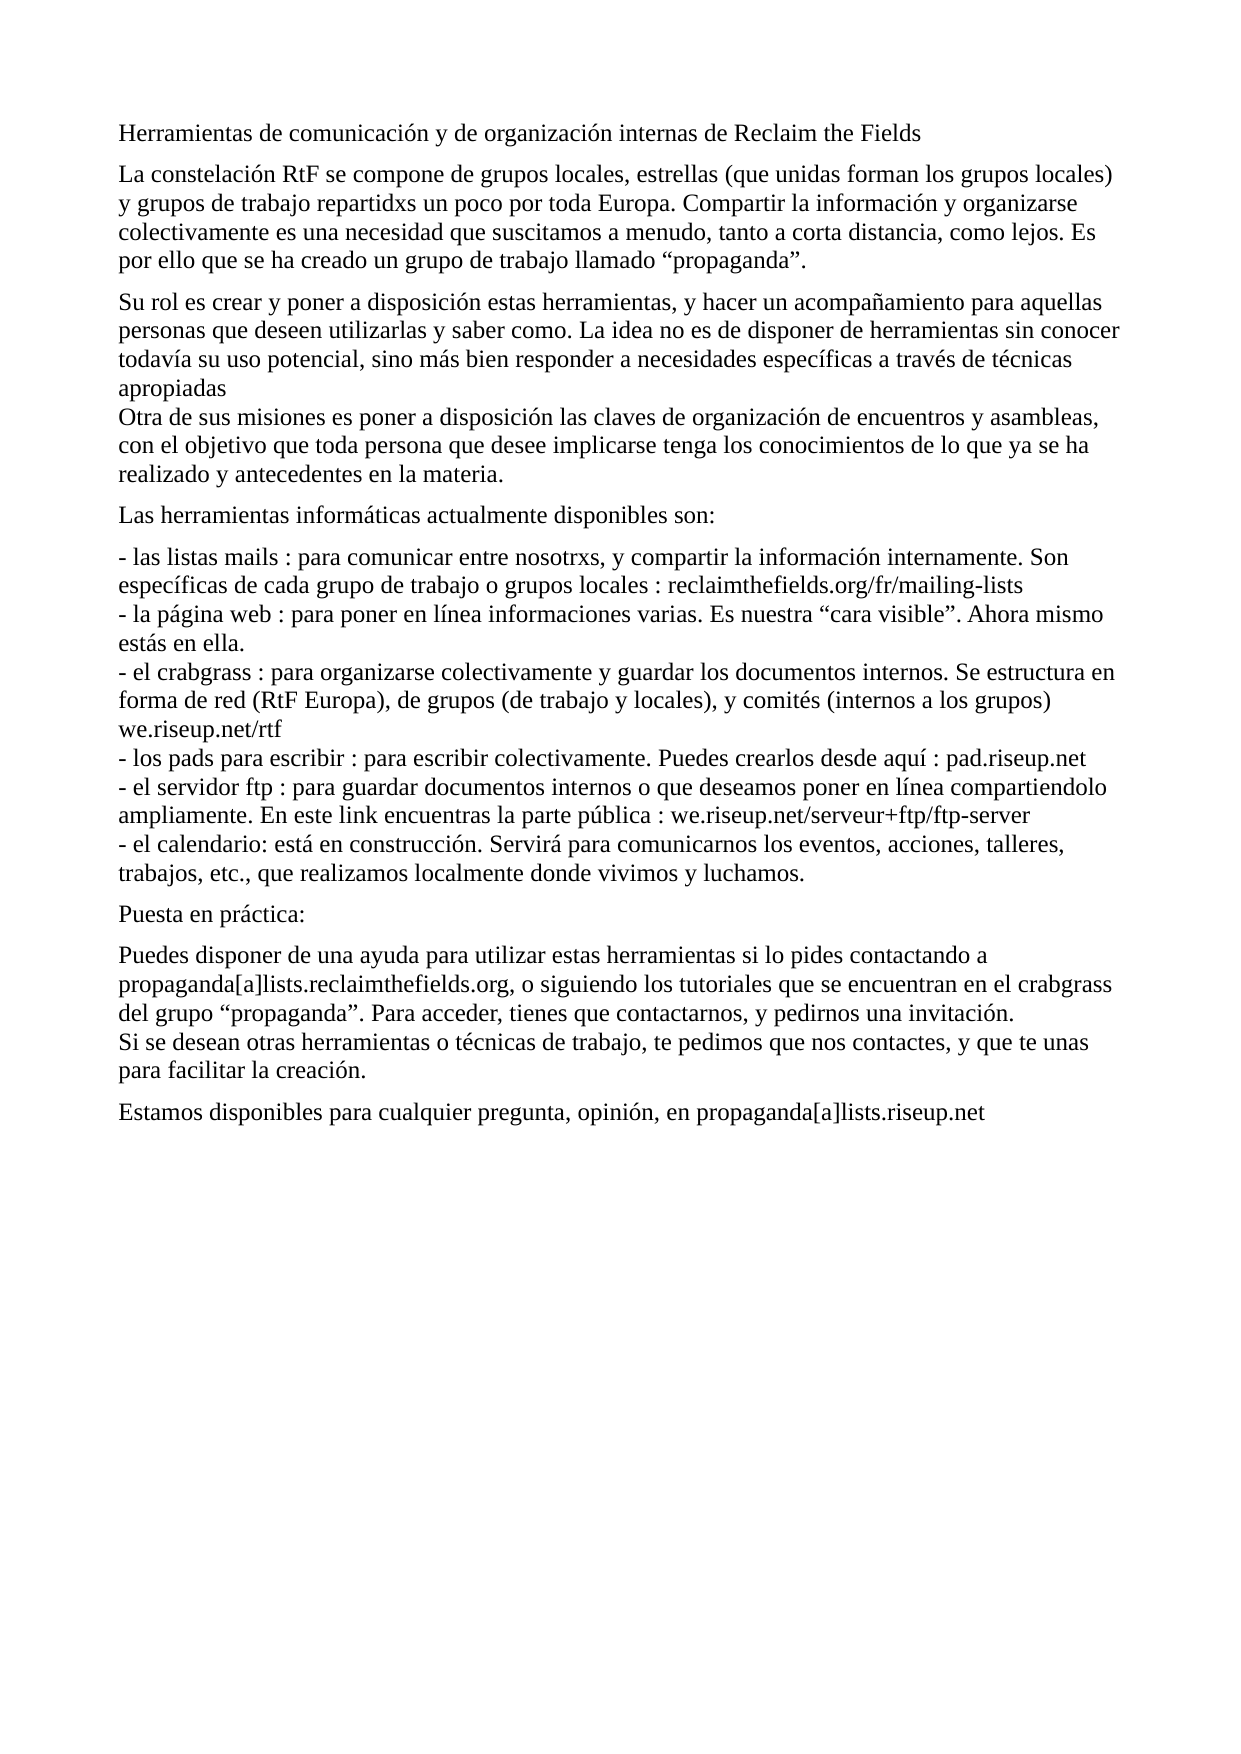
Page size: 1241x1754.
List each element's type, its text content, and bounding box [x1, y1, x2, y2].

text Su rol es crear y poner a disposición estas herramientas, y hacer un acompañamiento para aquellas personas que deseen utilizarlas y saber como. La idea no es de disponer de herramientas sin conocer todavía su uso potencial, sino más bien responder a necesidades específicas a través de técnicas apropiadas Otra de sus misiones es poner a disposición las claves de organización de encuentros y asambleas, con el objetivo que toda persona que desee implicarse tenga los conocimientos de lo que ya se ha realizado y antecedentes en la materia. [118, 287, 1122, 488]
text Puedes disponer de una ayuda para utilizar estas herramientas si lo pides contactando a propaganda[a]lists.reclaimthefields.org, o siguiendo los tutoriales que se encuentran en el crabgrass del grupo “propaganda”. Para acceder, tienes que contactarnos, y pedirnos una invitación. Si se desean otras herramientas o técnicas de trabajo, te pedimos que nos contactes, y que te unas para facilitar la creación. [118, 941, 1122, 1084]
text Herramientas de comunicación y de organización internas de Reclaim the Fields [118, 118, 1122, 147]
text Puesta en práctica: [118, 899, 1122, 928]
text Estamos disponibles para cualquier pregunta, opinión, en propaganda[a]lists.riseup.net [118, 1097, 1122, 1126]
text - las listas mails : para comunicar entre nosotrxs, y compartir la información internamente. Son específicas de cada grupo de trabajo o grupos locales : reclaimthefields.org/fr/mailing-lists - la página web : para poner en línea informaciones varias. Es nuestra “cara visible”. Ahora mismo estás en ella. - el crabgrass : para organizarse colectivamente y guardar los documentos internos. Se estructura en forma de red (RtF Europa), de grupos (de trabajo y locales), y comités (internos a los grupos) we.riseup.net/rtf - los pads para escribir : para escribir colectivamente. Puedes crearlos desde aquí : pad.riseup.net - el servidor ftp : para guardar documentos internos o que deseamos poner en línea compartiendolo ampliamente. En este link encuentras la parte pública : we.riseup.net/serveur+ftp/ftp-server - el calendario: está en construcción. Servirá para comunicarnos los eventos, acciones, talleres, trabajos, etc., que realizamos localmente donde vivimos y luchamos. [118, 542, 1122, 887]
text La constelación RtF se compone de grupos locales, estrellas (que unidas forman los grupos locales) y grupos de trabajo repartidxs un poco por toda Europa. Compartir la información y organizarse colectivamente es una necesidad que suscitamos a menudo, tanto a corta distancia, como lejos. Es por ello que se ha creado un grupo de trabajo llamado “propaganda”. [118, 159, 1122, 274]
text Las herramientas informáticas actualmente disponibles son: [118, 501, 1122, 529]
